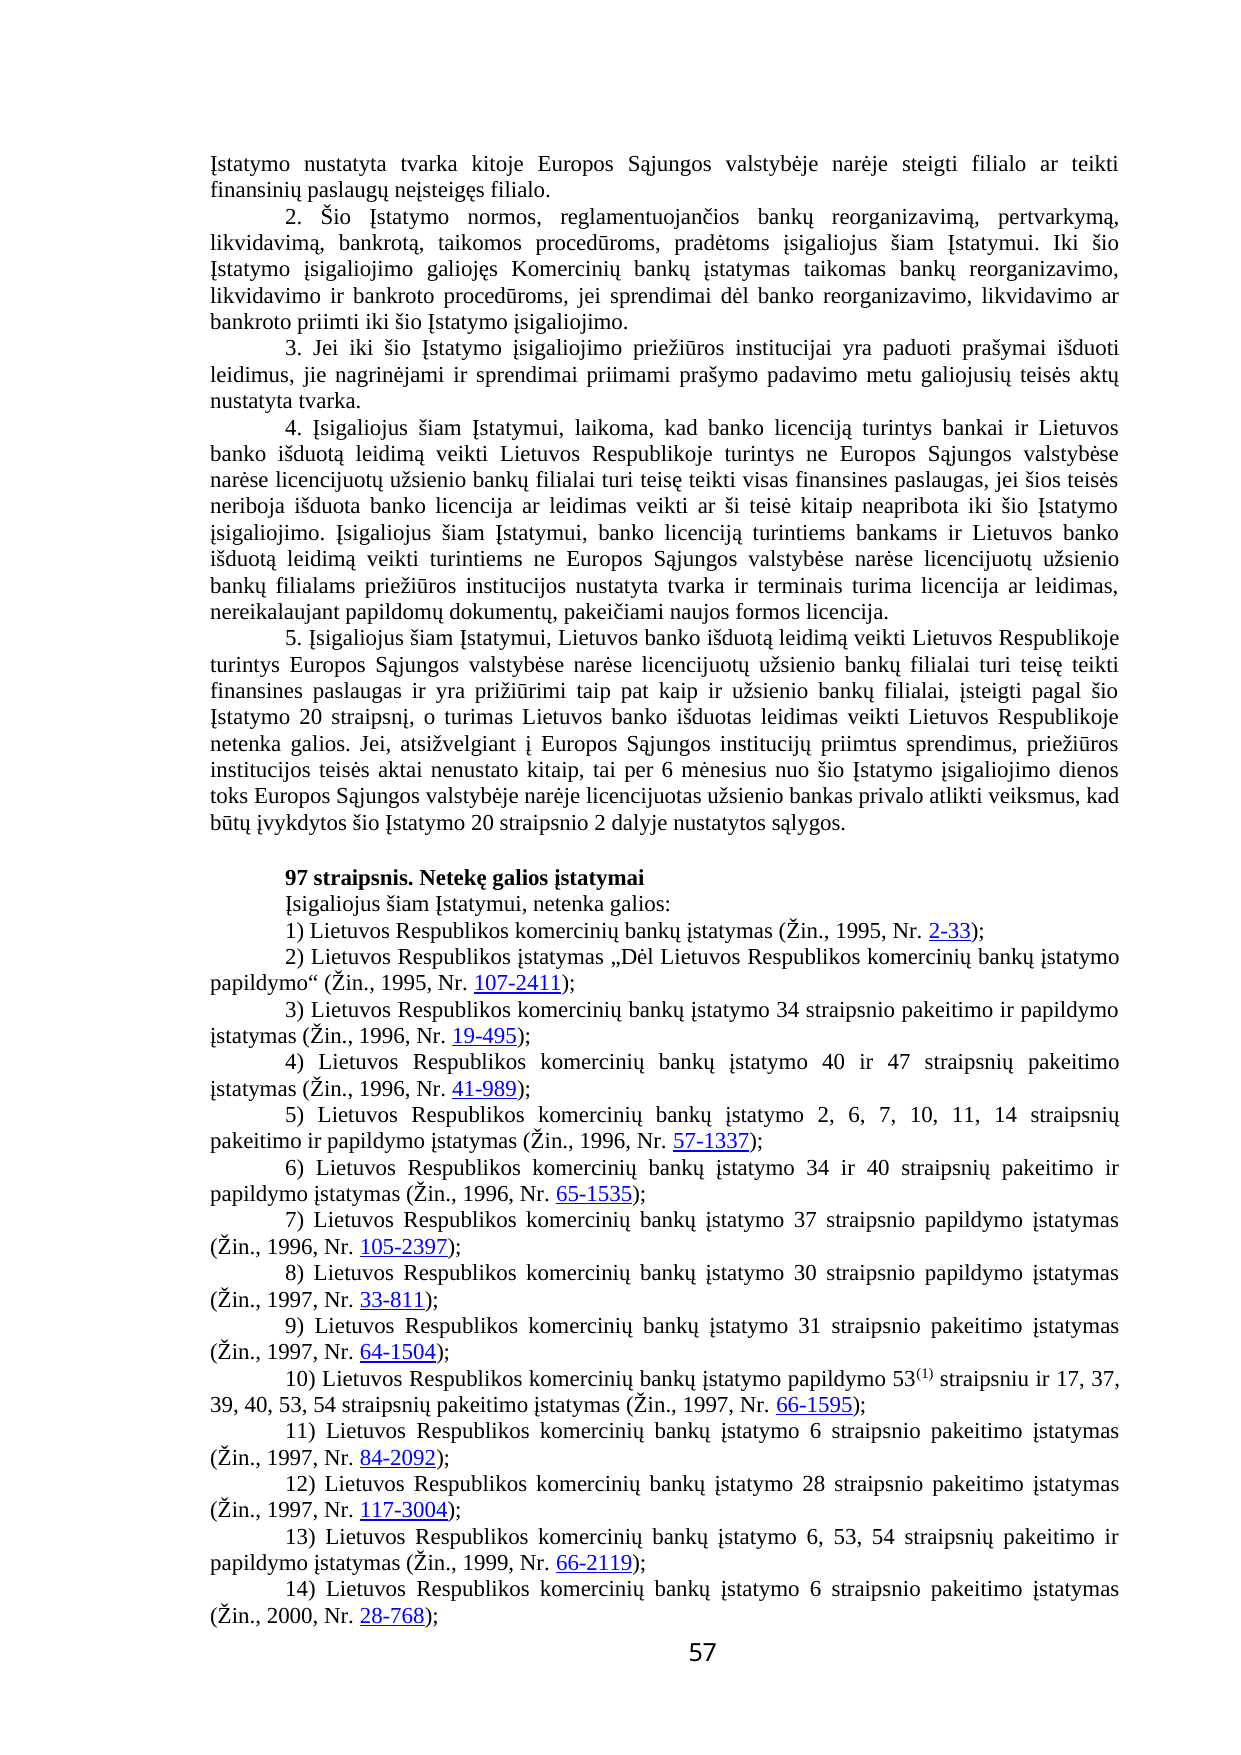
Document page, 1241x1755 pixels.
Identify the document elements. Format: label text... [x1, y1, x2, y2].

text 2. Šio Įstatymo normos, reglamentuojančios bankų reorganizavimą, pertvarkymą, likvidavimą, bankrotą, taikomos procedūroms, pradėtoms įsigaliojus šiam Įstatymui. Iki šio Įstatymo įsigaliojimo galiojęs Komercinių bankų įstatymas taikomas bankų reorganizavimo, likvidavimo ir bankroto procedūroms, jei sprendimai dėl banko reorganizavimo, likvidavimo ar bankroto priimti iki šio Įstatymo įsigaliojimo. [210, 203, 1120, 334]
text 5. Įsigaliojus šiam Įstatymui, Lietuvos banko išduotą leidimą veikti Lietuvos Respublikoje turintys Europos Sąjungos valstybėse narėse licencijuotų užsienio bankų filialai turi teisę teikti finansines paslaugas ir yra prižiūrimi taip pat kaip ir užsienio bankų filialai, įsteigti pagal šio Įstatymo 20 straipsnį, o turimas Lietuvos banko išduotas leidimas veikti Lietuvos Respublikoje netenka galios. Jei, atsižvelgiant į Europos Sąjungos institucijų priimtus sprendimus, priežiūros institucijos teisės aktai nenustato kitaip, tai per 6 mėnesius nuo šio Įstatymo įsigaliojimo dienos toks Europos Sąjungos valstybėje narėje licencijuotas užsienio bankas privalo atlikti veiksmus, kad būtų įvykdytos šio Įstatymo 20 straipsnio 2 dalyje nustatytos sąlygos. [210, 624, 1120, 835]
text 2) Lietuvos Respublikos įstatymas „Dėl Lietuvos Respublikos komercinių bankų įstatymo papildymo“ (Žin., 1995, Nr. 107-2411); [210, 943, 1120, 996]
text 12) Lietuvos Respublikos komercinių bankų įstatymo 28 straipsnio pakeitimo įstatymas (Žin., 1997, Nr. 117-3004); [210, 1470, 1120, 1523]
text 5) Lietuvos Respublikos komercinių bankų įstatymo 2, 6, 7, 10, 11, 14 straipsnių pakeitimo ir papildymo įstatymas (Žin., 1996, Nr. 57-1337); [210, 1101, 1120, 1154]
text 3. Jei iki šio Įstatymo įsigaliojimo priežiūros institucijai yra paduoti prašymai išduoti leidimus, jie nagrinėjami ir sprendimai priimami prašymo padavimo metu galiojusių teisės aktų nustatyta tvarka. [210, 334, 1120, 413]
text 9) Lietuvos Respublikos komercinių bankų įstatymo 31 straipsnio pakeitimo įstatymas (Žin., 1997, Nr. 64-1504); [210, 1312, 1120, 1365]
text 97 straipsnis. Netekę galios įstatymai [210, 864, 1120, 890]
text 3) Lietuvos Respublikos komercinių bankų įstatymo 34 straipsnio pakeitimo ir papildymo įstatymas (Žin., 1996, Nr. 19-495); [210, 996, 1120, 1048]
text 10) Lietuvos Respublikos komercinių bankų įstatymo papildymo 53(1) straipsniu ir 17, 37, 39, 40, 53, 54 straipsnių pakeitimo įstatymas (Žin., 1997, Nr. 66-1595); [210, 1365, 1120, 1417]
text Įstatymo nustatyta tvarka kitoje Europos Sąjungos valstybėje narėje steigti filialo ar teikti finansinių paslaugų neįsteigęs filialo. [210, 150, 1120, 203]
text Įsigaliojus šiam Įstatymui, netenka galios: [210, 890, 1120, 917]
text 11) Lietuvos Respublikos komercinių bankų įstatymo 6 straipsnio pakeitimo įstatymas (Žin., 1997, Nr. 84-2092); [210, 1417, 1120, 1470]
text 13) Lietuvos Respublikos komercinių bankų įstatymo 6, 53, 54 straipsnių pakeitimo ir papildymo įstatymas (Žin., 1999, Nr. 66-2119); [210, 1523, 1120, 1576]
text 6) Lietuvos Respublikos komercinių bankų įstatymo 34 ir 40 straipsnių pakeitimo ir papildymo įstatymas (Žin., 1996, Nr. 65-1535); [210, 1154, 1120, 1207]
text 7) Lietuvos Respublikos komercinių bankų įstatymo 37 straipsnio papildymo įstatymas (Žin., 1996, Nr. 105-2397); [210, 1207, 1120, 1259]
text 4. Įsigaliojus šiam Įstatymui, laikoma, kad banko licenciją turintys bankai ir Lietuvos banko išduotą leidimą veikti Lietuvos Respublikoje turintys ne Europos Sąjungos valstybėse narėse licencijuotų užsienio bankų filialai turi teisę teikti visas finansines paslaugas, jei šios teisės neriboja išduota banko licencija ar leidimas veikti ar ši teisė kitaip neapribota iki šio Įstatymo įsigaliojimo. Įsigaliojus šiam Įstatymui, banko licenciją turintiems bankams ir Lietuvos banko išduotą leidimą veikti turintiems ne Europos Sąjungos valstybėse narėse licencijuotų užsienio bankų filialams priežiūros institucijos nustatyta tvarka ir terminais turima licencija ar leidimas, nereikalaujant papildomų dokumentų, pakeičiami naujos formos licencija. [210, 413, 1120, 624]
text 14) Lietuvos Respublikos komercinių bankų įstatymo 6 straipsnio pakeitimo įstatymas (Žin., 2000, Nr. 28-768); [210, 1576, 1120, 1628]
text 4) Lietuvos Respublikos komercinių bankų įstatymo 40 ir 47 straipsnių pakeitimo įstatymas (Žin., 1996, Nr. 41-989); [210, 1048, 1120, 1101]
text 8) Lietuvos Respublikos komercinių bankų įstatymo 30 straipsnio papildymo įstatymas (Žin., 1997, Nr. 33-811); [210, 1259, 1120, 1312]
text 1) Lietuvos Respublikos komercinių bankų įstatymas (Žin., 1995, Nr. 2-33); [210, 917, 1120, 943]
